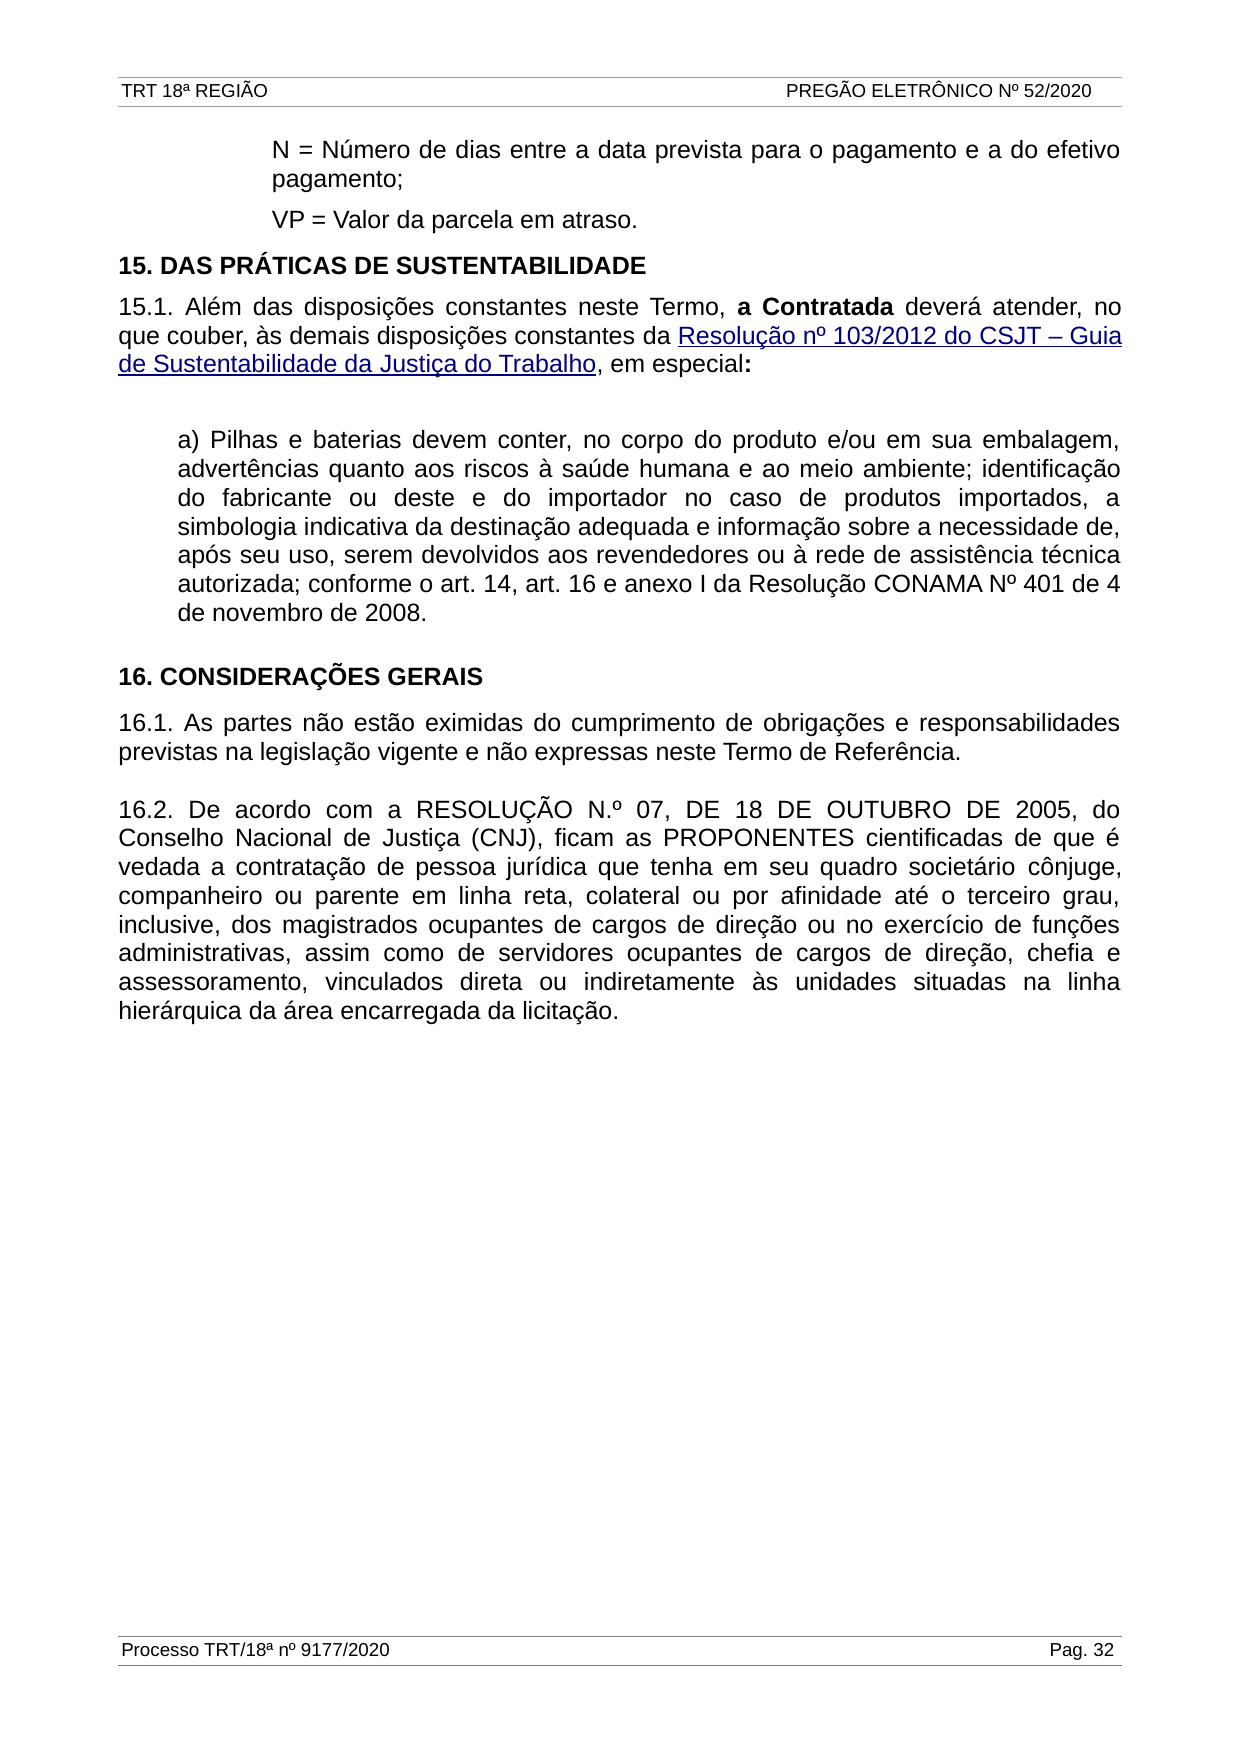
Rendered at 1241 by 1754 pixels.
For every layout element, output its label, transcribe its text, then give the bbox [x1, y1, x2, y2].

text a) Pilhas e baterias devem conter, no corpo do produto e/ou em sua embalagem, advertências quanto aos riscos à saúde humana e ao meio ambiente; identificação do fabricante ou deste e do importador no caso de produtos importados, a simbologia indicativa da destinação adequada e informação sobre a necessidade de, após seu uso, serem devolvidos aos revendedores ou à rede de assistência técnica autorizada; conforme o art. 14, art. 16 e anexo I da Resolução CONAMA Nº 401 de 4 de novembro de 2008. [177, 425, 1122, 627]
text 15.1. Além das disposições constantes neste Termo, a Contratada deverá atender, no que couber, às demais disposições constantes da Resolução nº 103/2012 do CSJT – Guia de Sustentabilidade da Justiça do Trabalho, em especial: [118, 292, 1122, 378]
text 16.2. De acordo com a RESOLUÇÃO N.º 07, DE 18 DE OUTUBRO DE 2005, do Conselho Nacional de Justiça (CNJ), ficam as PROPONENTES cientificadas de que é vedada a contratação de pessoa jurídica que tenha em seu quadro societário cônjuge, companheiro ou parente em linha reta, colateral ou por afinidade até o terceiro grau, inclusive, dos magistrados ocupantes de cargos de direção ou no exercício de funções administrativas, assim como de servidores ocupantes de cargos de direção, chefia e assessoramento, vinculados direta ou indiretamente às unidades situadas na linha hierárquica da área encarregada da licitação. [118, 795, 1122, 1025]
text 16. CONSIDERAÇÕES GERAIS [118, 662, 1122, 691]
text N = Número de dias entre a data prevista para o pagamento e a do efetivo pagamento; [272, 136, 1122, 193]
text VP = Valor da parcela em atraso. [272, 205, 1122, 234]
text 15. DAS PRÁTICAS DE SUSTENTABILIDADE [118, 251, 1122, 280]
text 16.1. As partes não estão eximidas do cumprimento de obrigações e responsabilidades previstas na legislação vigente e não expressas neste Termo de Referência. [118, 708, 1122, 766]
